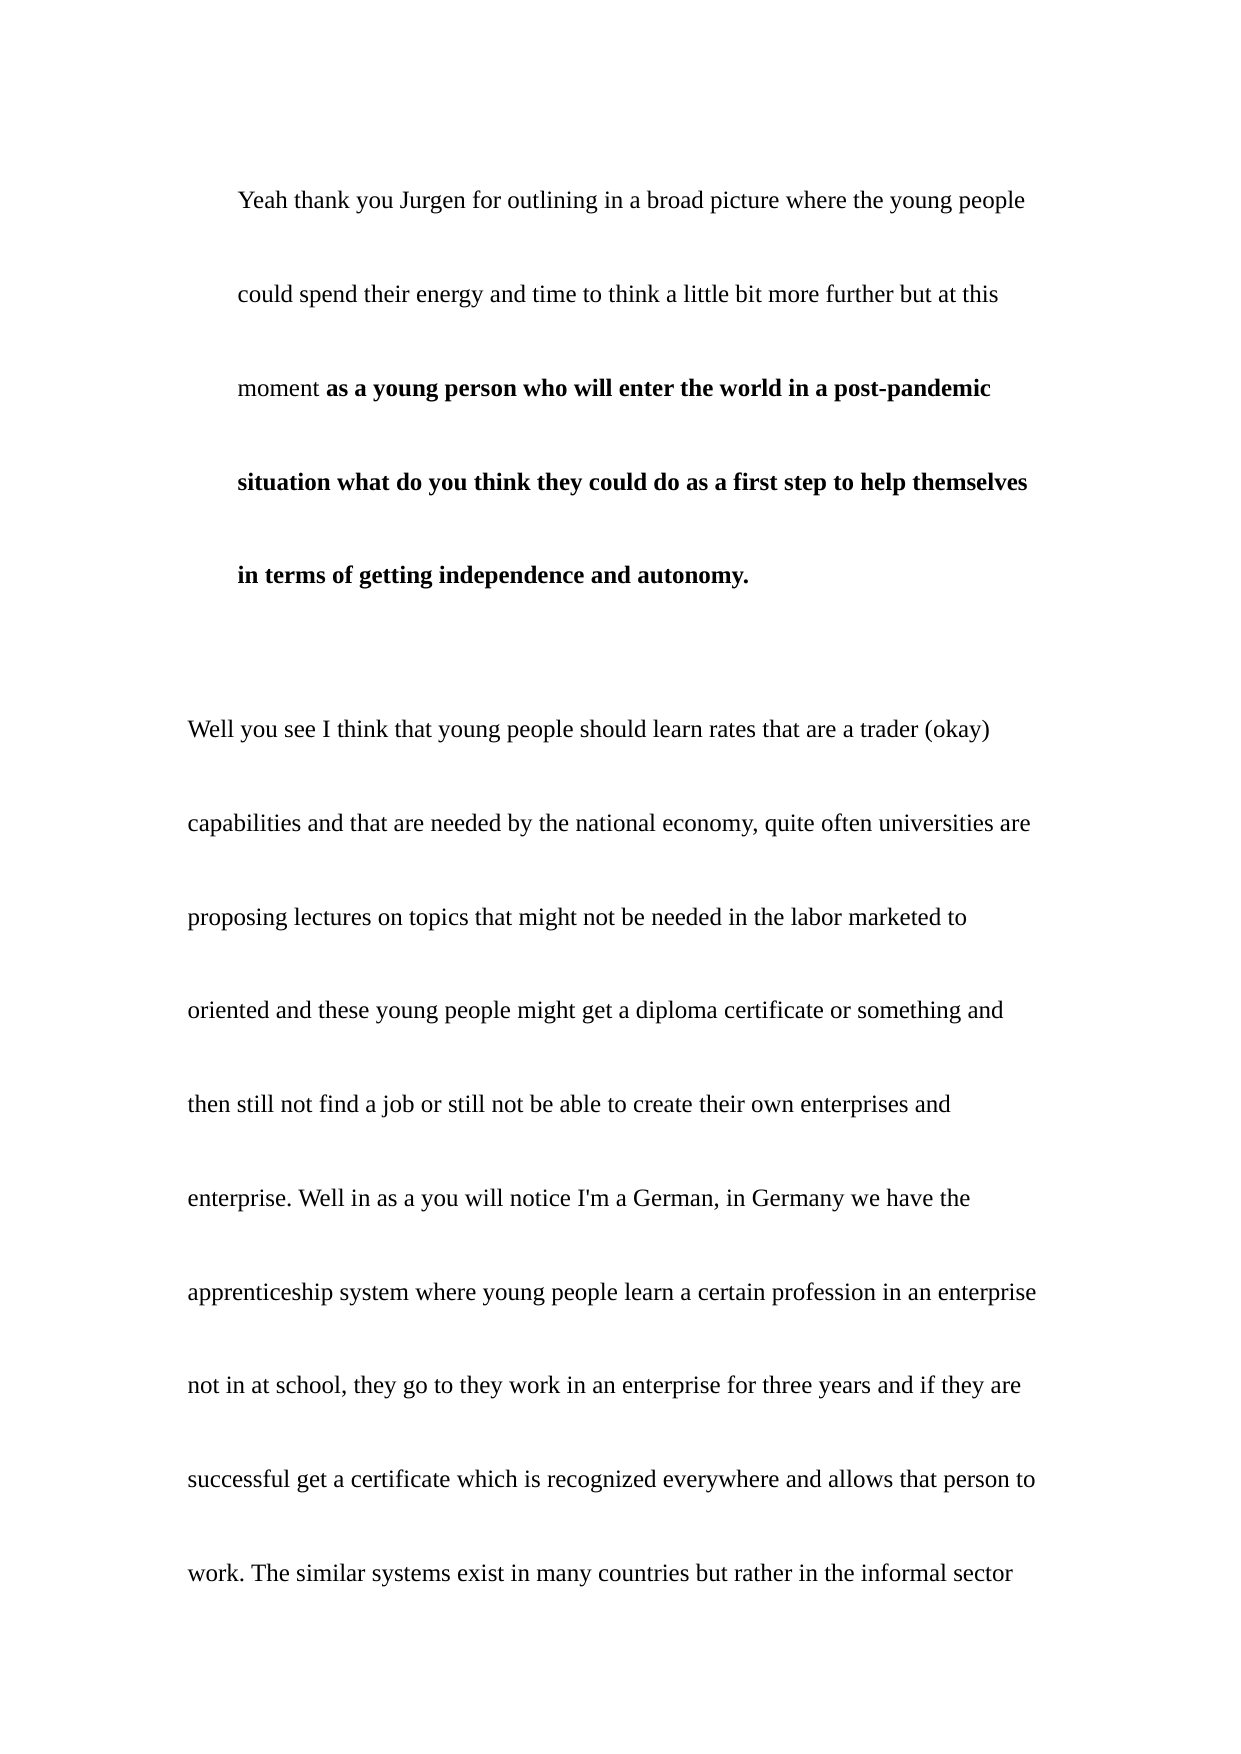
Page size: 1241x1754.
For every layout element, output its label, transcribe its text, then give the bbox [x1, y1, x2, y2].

text Well you see I think that young people should learn rates that are a trader (okay) capabilities and that are needed by the national economy, quite often universities are proposing lectures on topics that might not be needed in the labor marketed to oriented and these young people might get a diploma certificate or something and then still not find a job or still not be able to create their own enterprises and enterprise. Well in as a you will notice I'm a German, in Germany we have the apprenticeship system where young people learn a certain profession in an enterprise not in at school, they go to they work in an enterprise for three years and if they are successful get a certificate which is recognized everywhere and allows that person to work. The similar systems exist in many countries but rather in the informal sector [187, 687, 1053, 1593]
text Yeah thank you Jurgen for outlining in a broad picture where the young people could spend their energy and time to think a little bit more further but at this moment as a young person who will enter the world in a post-pandemic situation what do you think they could do as a first step to help themselves in terms of getting independence and autonomy. [237, 158, 1053, 596]
